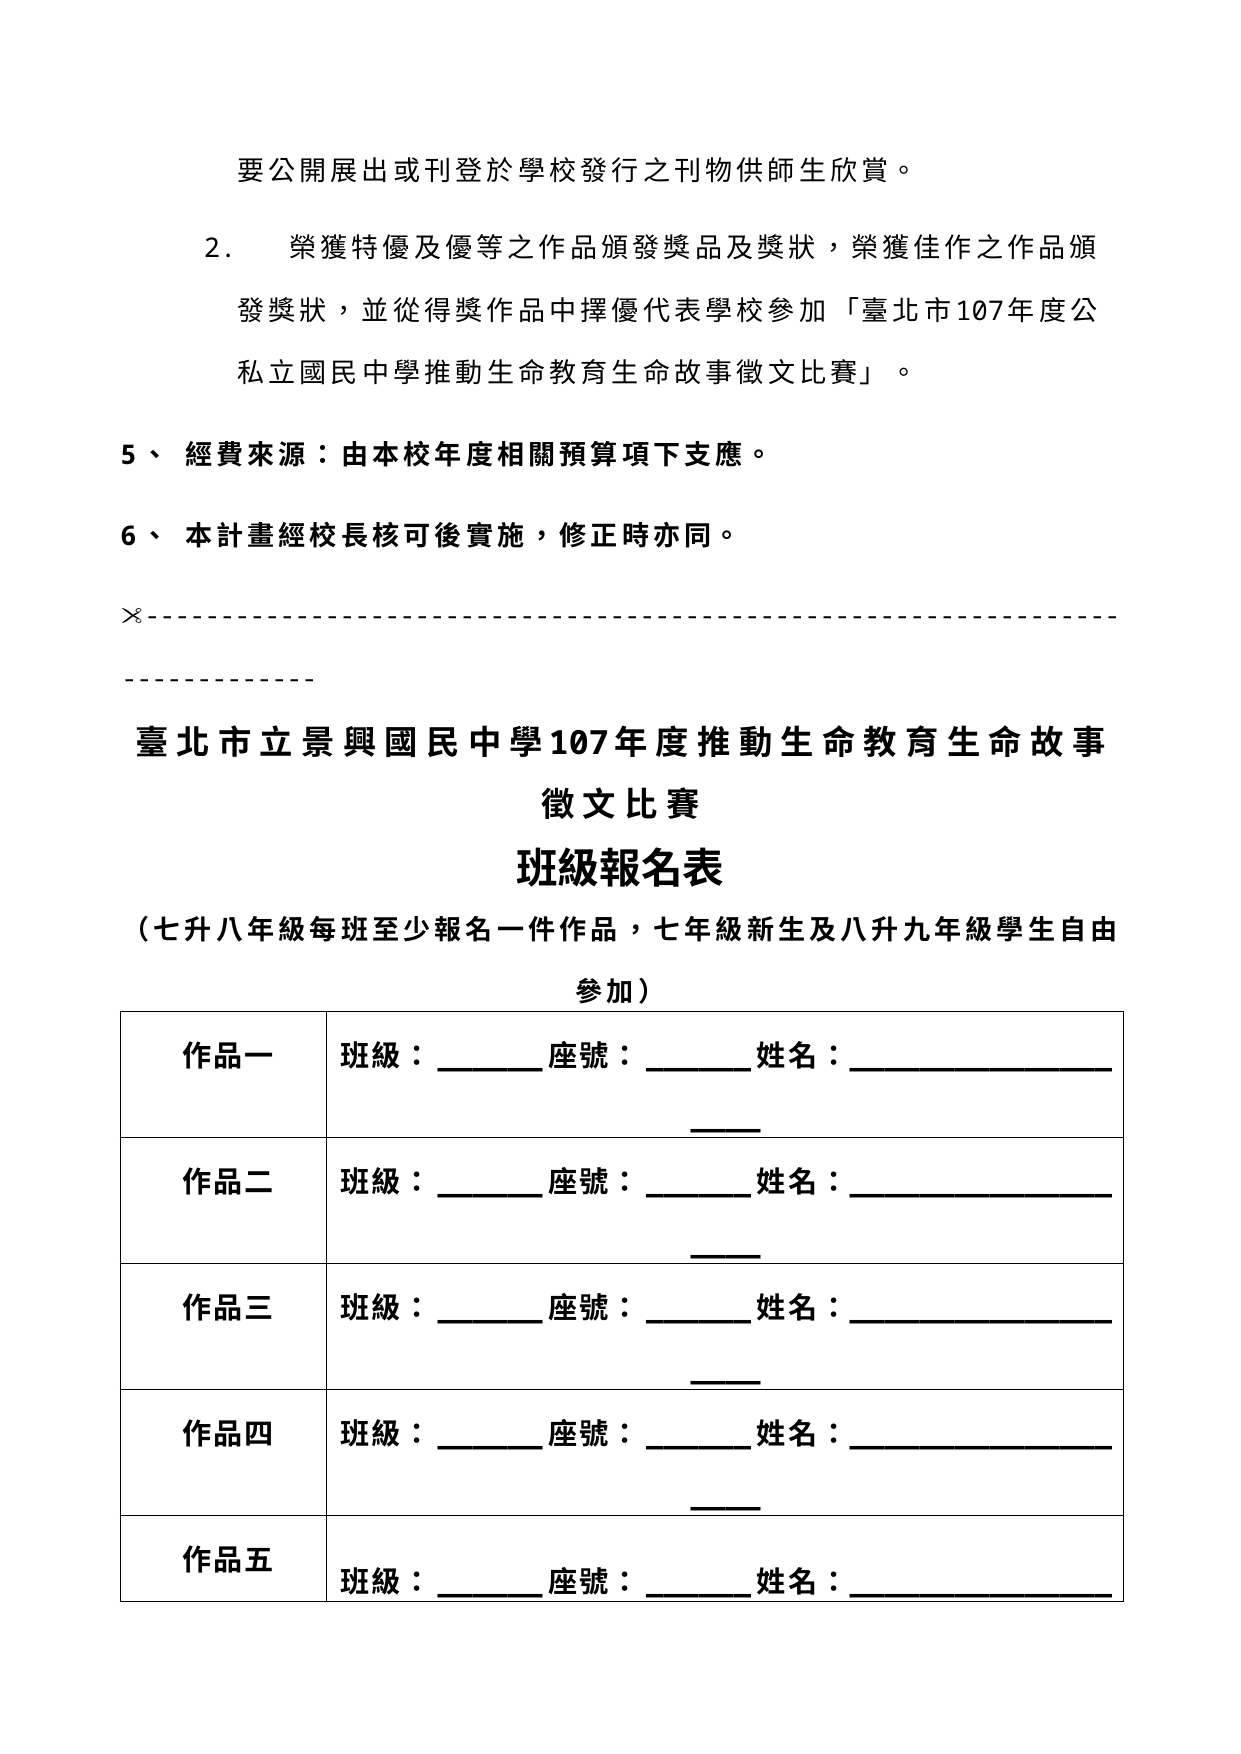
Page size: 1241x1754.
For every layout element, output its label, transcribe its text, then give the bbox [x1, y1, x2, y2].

list 本計畫經校長核可後實施，修正時亦同。 [120, 492, 1120, 554]
table_cell 作品四 [121, 1390, 326, 1515]
text ------------------------------------------------------------------------------ [120, 573, 1120, 698]
table_cell 班級：______座號：______姓名：___________________ [327, 1390, 1123, 1515]
list 榮獲特優及優等之作品頒發獎品及獎狀，榮獲佳作之作品頒發獎狀，並從得獎作品中擇優代表學校參加「臺北市107年度公私立國民中學推動生命教育生命故事徵文比賽」。 [195, 204, 1120, 392]
table_header 班級：______座號：______姓名：___________________ [327, 1012, 1123, 1137]
list 經費來源：由本校年度相關預算項下支應。 [120, 411, 1120, 473]
table_cell 作品五 [121, 1516, 326, 1601]
list 要公開展出或刊登於學校發行之刊物供師生欣賞。 [195, 127, 1120, 189]
text 班級報名表 [120, 823, 1120, 886]
table_header 作品一 [121, 1012, 326, 1137]
table_cell 班級：______座號：______姓名：_______________ [327, 1516, 1123, 1601]
table_cell 班級：______座號：______姓名：___________________ [327, 1264, 1123, 1389]
table_cell 作品三 [121, 1264, 326, 1389]
text （七升八年級每班至少報名一件作品，七年級新生及八升九年級學生自由參加） [120, 886, 1120, 1011]
text 臺北市立景興國民中學107年度推動生命教育生命故事徵文比賽 [120, 698, 1120, 823]
table_cell 班級：______座號：______姓名：___________________ [327, 1138, 1123, 1263]
table_cell 作品二 [121, 1138, 326, 1263]
